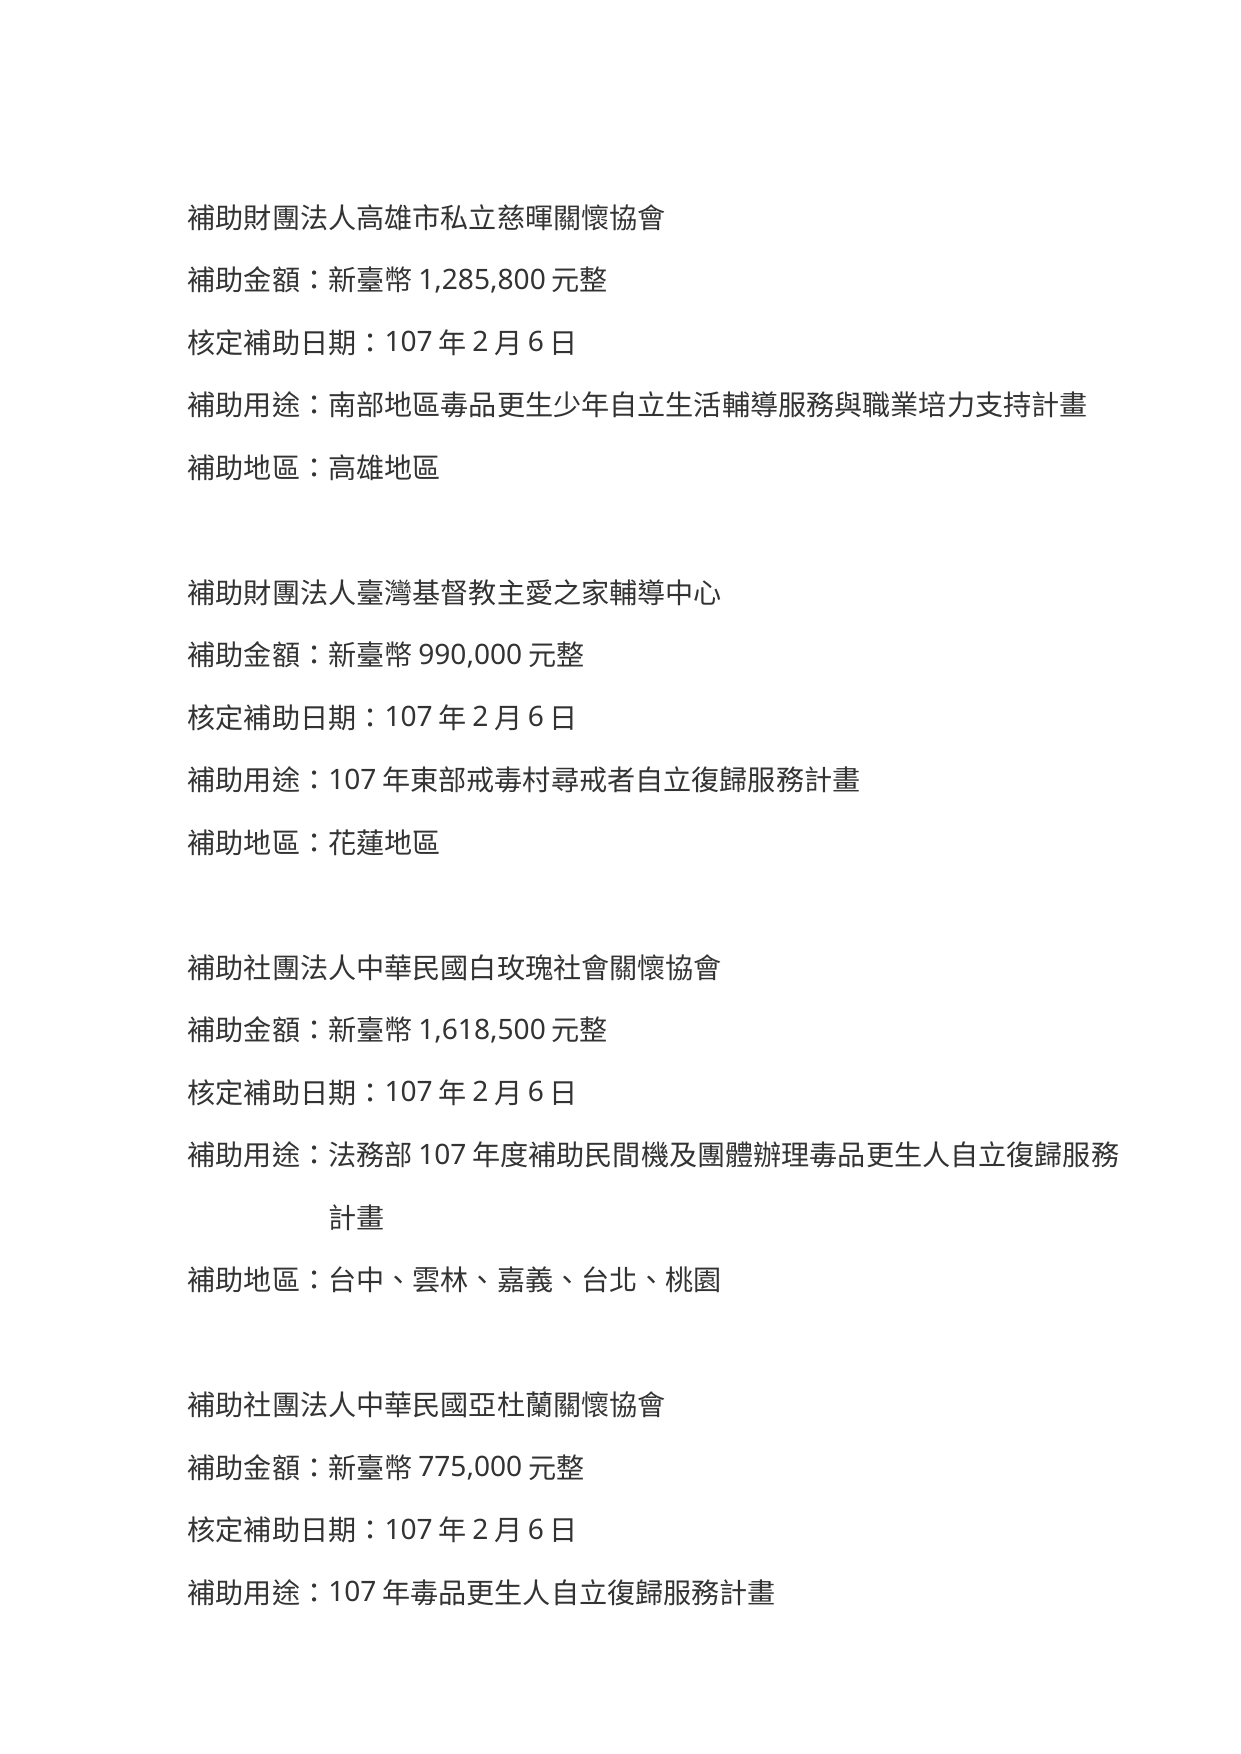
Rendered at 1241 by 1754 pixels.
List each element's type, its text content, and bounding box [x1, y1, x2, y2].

text 補助社團法人中華民國亞杜蘭關懷協會 補助金額：新臺幣775,000元整 核定補助日期：107年2月6日 補助用途：107年毒品更生人自立復歸服務計畫 [187, 1362, 1128, 1612]
text 補助用途：法務部107年度補助民間機及團體辦理毒品更生人自立復歸服務計畫 [187, 1112, 1128, 1237]
text 補助財團法人高雄市私立慈暉關懷協會 補助金額：新臺幣1,285,800元整 核定補助日期：107年2月6日 補助用途：南部地區毒品更生少年自立生活輔導服務與職業培力支持計畫 補助地區：高雄地區 [187, 174, 1128, 487]
text 補助財團法人臺灣基督教主愛之家輔導中心 補助金額：新臺幣990,000元整 核定補助日期：107年2月6日 補助用途：107年東部戒毒村尋戒者自立復歸服務計畫 補助地區：花蓮地區 [187, 549, 1128, 862]
text 補助地區：台中、雲林、嘉義、台北、桃園 [187, 1237, 1128, 1299]
text 補助社團法人中華民國白玫瑰社會關懷協會 補助金額：新臺幣1,618,500元整 [187, 924, 1128, 1049]
text 核定補助日期：107年2月6日 [187, 1049, 1128, 1112]
